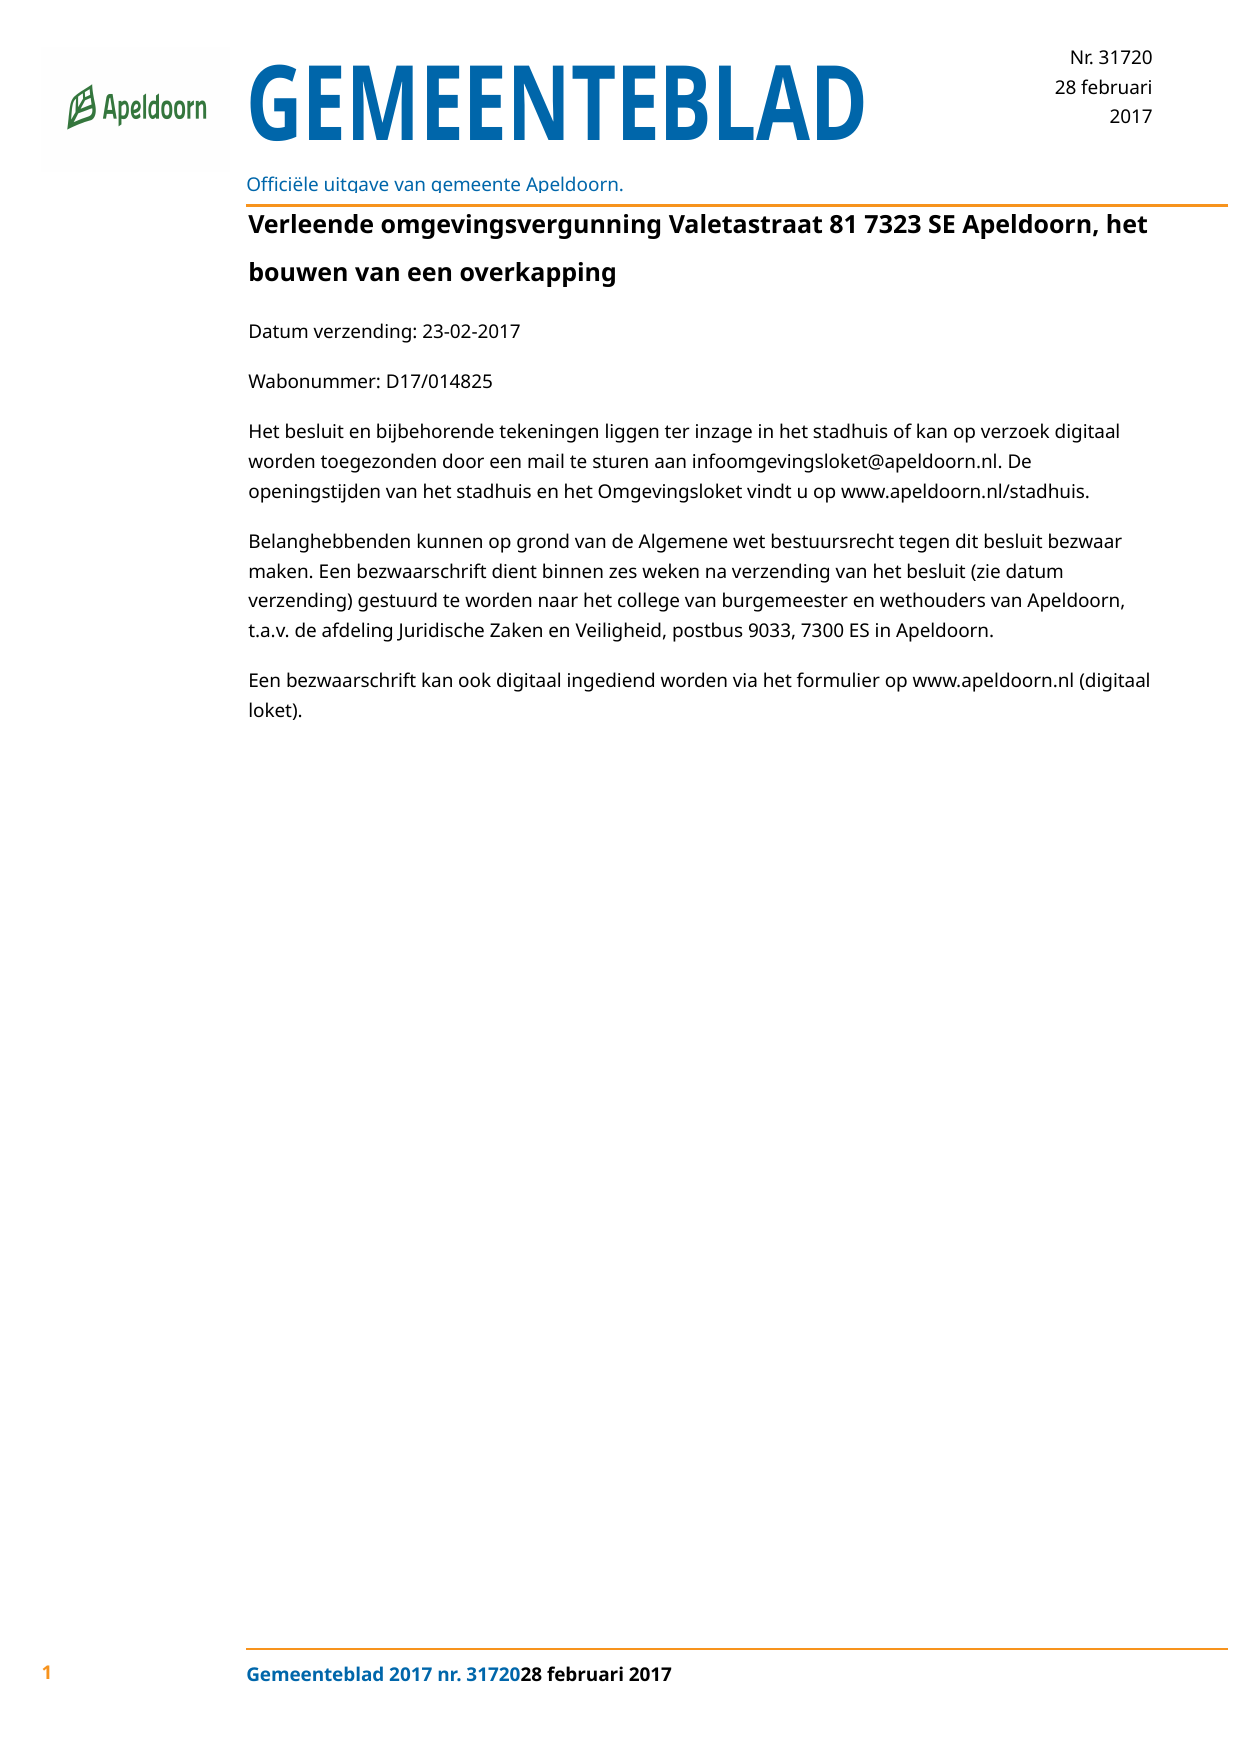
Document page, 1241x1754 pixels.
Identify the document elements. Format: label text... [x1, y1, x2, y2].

text Het besluit en bijbehorende tekeningen liggen ter inzage in het stadhuis of kan op verzoek digitaal worden toegezonden door een mail te sturen aan infoomgevingsloket@apeldoorn.nl. De openingstijden van het stadhuis en het Omgevingsloket vindt u op www.apeldoorn.nl/stadhuis. [248, 419, 1152, 504]
text Datum verzending: 23-02-2017 [248, 318, 1152, 344]
text Verleende omgevingsvergunning Valetastraat 81 7323 SE Apeldoorn, het bouwen van een overkapping [248, 207, 1152, 288]
text Een bezwaarschrift kan ook digitaal ingediend worden via het formulier op www.apeldoorn.nl (digitaal loket). [248, 667, 1152, 723]
text Wabonummer: D17/014825 [248, 368, 1152, 394]
text Belanghebbenden kunnen op grond van de Algemene wet bestuursrecht tegen dit besluit bezwaar maken. Een bezwaarschrift dient binnen zes weken na verzending van het besluit (zie datum verzending) gestuurd te worden naar het college van burgemeester en wethouders van Apeldoorn, t.a.v. de afdeling Juridische Zaken en Veiligheid, postbus 9033, 7300 ES in Apeldoorn. [248, 528, 1152, 643]
picture [41, 47, 231, 172]
